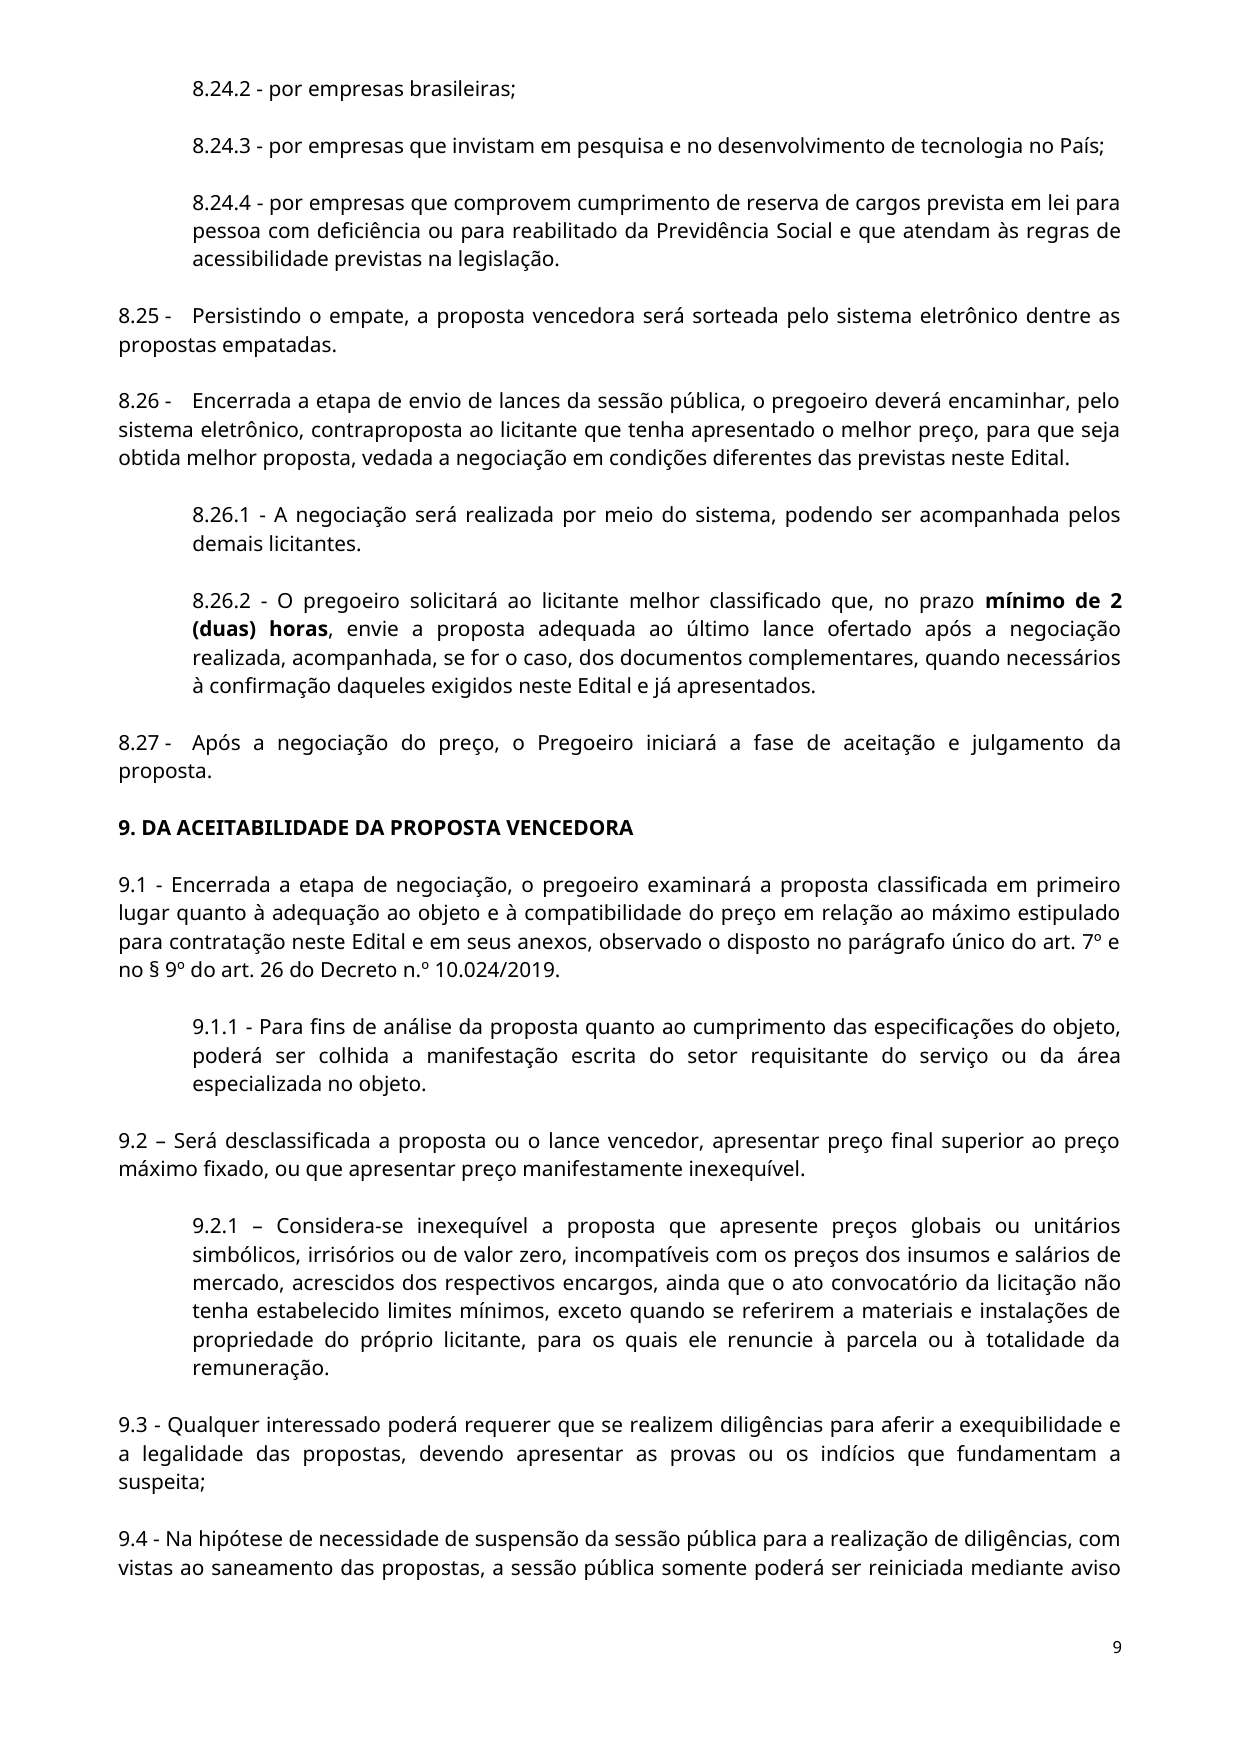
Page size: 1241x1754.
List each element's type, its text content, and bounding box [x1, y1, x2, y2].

text 9.1.1 - Para fins de análise da proposta quanto ao cumprimento das especificações do objeto, poderá ser colhida a manifestação escrita do setor requisitante do serviço ou da área especializada no objeto. [192, 1012, 1122, 1098]
text 8.27 - Após a negociação do preço, o Pregoeiro iniciará a fase de aceitação e julgamento da proposta. [118, 728, 1122, 785]
list 9.2 – Será desclassificada a proposta ou o lance vencedor, apresentar preço final superior ao preço máximo fixado, ou que apresentar preço manifestamente inexequível. [118, 1126, 1122, 1183]
text 8.26.1 - A negociação será realizada por meio do sistema, podendo ser acompanhada pelos demais licitantes. [192, 500, 1122, 557]
text 9.2.1 – Considera-se inexequível a proposta que apresente preços globais ou unitários simbólicos, irrisórios ou de valor zero, incompatíveis com os preços dos insumos e salários de mercado, acrescidos dos respectivos encargos, ainda que o ato convocatório da licitação não tenha estabelecido limites mínimos, exceto quando se referirem a materiais e instalações de propriedade do próprio licitante, para os quais ele renuncie à parcela ou à totalidade da remuneração. [192, 1211, 1122, 1382]
text 8.26.2 - O pregoeiro solicitará ao licitante melhor classificado que, no prazo mínimo de 2 (duas) horas, envie a proposta adequada ao último lance ofertado após a negociação realizada, acompanhada, se for o caso, dos documentos complementares, quando necessários à confirmação daqueles exigidos neste Edital e já apresentados. [192, 586, 1122, 699]
text 8.24.2 - por empresas brasileiras; [192, 74, 1122, 102]
text 9.4 - Na hipótese de necessidade de suspensão da sessão pública para a realização de diligências, com vistas ao saneamento das propostas, a sessão pública somente poderá ser reiniciada mediante aviso [118, 1524, 1122, 1581]
text 9. DA ACEITABILIDADE DA PROPOSTA VENCEDORA [118, 813, 1122, 842]
text 9.3 - Qualquer interessado poderá requerer que se realizem diligências para aferir a exequibilidade e a legalidade das propostas, devendo apresentar as provas ou os indícios que fundamentam a suspeita; [118, 1410, 1122, 1496]
text 8.24.4 - por empresas que comprovem cumprimento de reserva de cargos prevista em lei para pessoa com deficiência ou para reabilitado da Previdência Social e que atendam às regras de acessibilidade previstas na legislação. [192, 188, 1122, 273]
text 8.25 - Persistindo o empate, a proposta vencedora será sorteada pelo sistema eletrônico dentre as propostas empatadas. [118, 301, 1122, 358]
text 8.24.3 - por empresas que invistam em pesquisa e no desenvolvimento de tecnologia no País; [192, 131, 1122, 159]
text 8.26 - Encerrada a etapa de envio de lances da sessão pública, o pregoeiro deverá encaminhar, pelo sistema eletrônico, contraproposta ao licitante que tenha apresentado o melhor preço, para que seja obtida melhor proposta, vedada a negociação em condições diferentes das previstas neste Edital. [118, 387, 1122, 472]
text 9.1 - Encerrada a etapa de negociação, o pregoeiro examinará a proposta classificada em primeiro lugar quanto à adequação ao objeto e à compatibilidade do preço em relação ao máximo estipulado para contratação neste Edital e em seus anexos, observado o disposto no parágrafo único do art. 7º e no § 9º do art. 26 do Decreto n.º 10.024/2019. [118, 870, 1122, 984]
